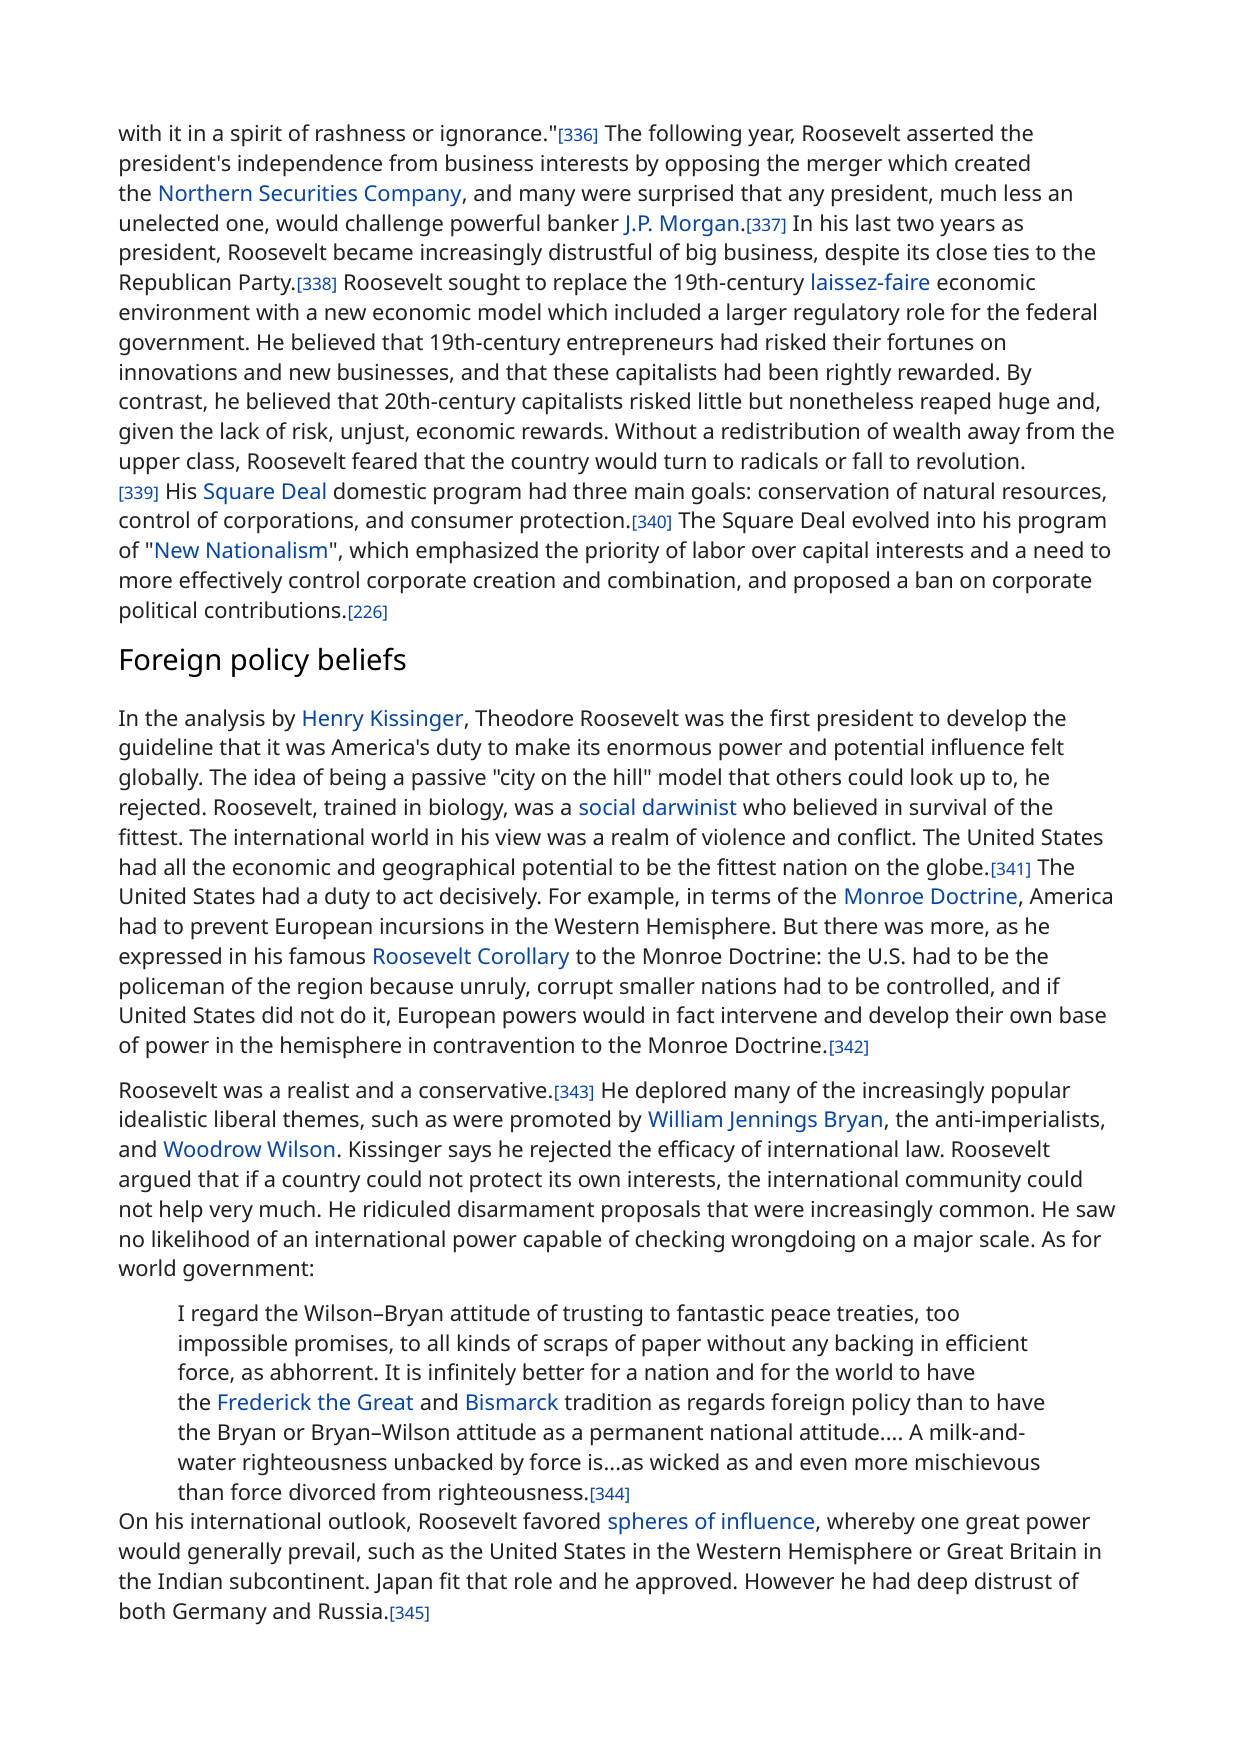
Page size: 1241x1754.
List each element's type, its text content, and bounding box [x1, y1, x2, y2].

text In the analysis by Henry Kissinger, Theodore Roosevelt was the first president to develop the guideline that it was America's duty to make its enormous power and potential influence felt globally. The idea of being a passive "city on the hill" model that others could look up to, he rejected. Roosevelt, trained in biology, was a social darwinist who believed in survival of the fittest. The international world in his view was a realm of violence and conflict. The United States had all the economic and geographical potential to be the fittest nation on the globe.[341] The United States had a duty to act decisively. For example, in terms of the Monroe Doctrine, America had to prevent European incursions in the Western Hemisphere. But there was more, as he expressed in his famous Roosevelt Corollary to the Monroe Doctrine: the U.S. had to be the policeman of the region because unruly, corrupt smaller nations had to be controlled, and if United States did not do it, European powers would in fact intervene and develop their own base of power in the hemisphere in contravention to the Monroe Doctrine.[342] [118, 703, 1122, 1060]
text with it in a spirit of rashness or ignorance."[336] The following year, Roosevelt asserted the president's independence from business interests by opposing the merger which created the Northern Securities Company, and many were surprised that any president, much less an unelected one, would challenge powerful banker J.P. Morgan.[337] In his last two years as president, Roosevelt became increasingly distrustful of big business, despite its close ties to the Republican Party.[338] Roosevelt sought to replace the 19th-century laissez-faire economic environment with a new economic model which included a larger regulatory role for the federal government. He believed that 19th-century entrepreneurs had risked their fortunes on innovations and new businesses, and that these capitalists had been rightly rewarded. By contrast, he believed that 20th-century capitalists risked little but nonetheless reaped huge and, given the lack of risk, unjust, economic rewards. Without a redistribution of wealth away from the upper class, Roosevelt feared that the country would turn to radicals or fall to revolution.[339] His Square Deal domestic program had three main goals: conservation of natural resources, control of corporations, and consumer protection.[340] The Square Deal evolved into his program of "New Nationalism", which emphasized the priority of labor over capital interests and a need to more effectively control corporate creation and combination, and proposed a ban on corporate political contributions.[226] [118, 118, 1122, 624]
subtitle Foreign policy beliefs [118, 639, 1122, 679]
text Roosevelt was a realist and a conservative.[343] He deplored many of the increasingly popular idealistic liberal themes, such as were promoted by William Jennings Bryan, the anti-imperialists, and Woodrow Wilson. Kissinger says he rejected the efficacy of international law. Roosevelt argued that if a country could not protect its own interests, the international community could not help very much. He ridiculed disarmament proposals that were increasingly common. He saw no likelihood of an international power capable of checking wrongdoing on a major scale. As for world government: [118, 1075, 1122, 1283]
text On his international outlook, Roosevelt favored spheres of influence, whereby one great power would generally prevail, such as the United States in the Western Hemisphere or Great Britain in the Indian subcontinent. Japan fit that role and he approved. However he had deep distrust of both Germany and Russia.[345] [118, 1506, 1122, 1626]
text I regard the Wilson–Bryan attitude of trusting to fantastic peace treaties, too impossible promises, to all kinds of scraps of paper without any backing in efficient force, as abhorrent. It is infinitely better for a nation and for the world to have the Frederick the Great and Bismarck tradition as regards foreign policy than to have the Bryan or Bryan–Wilson attitude as a permanent national attitude.... A milk-and-water righteousness unbacked by force is...as wicked as and even more mischievous than force divorced from righteousness.[344] [177, 1298, 1063, 1506]
